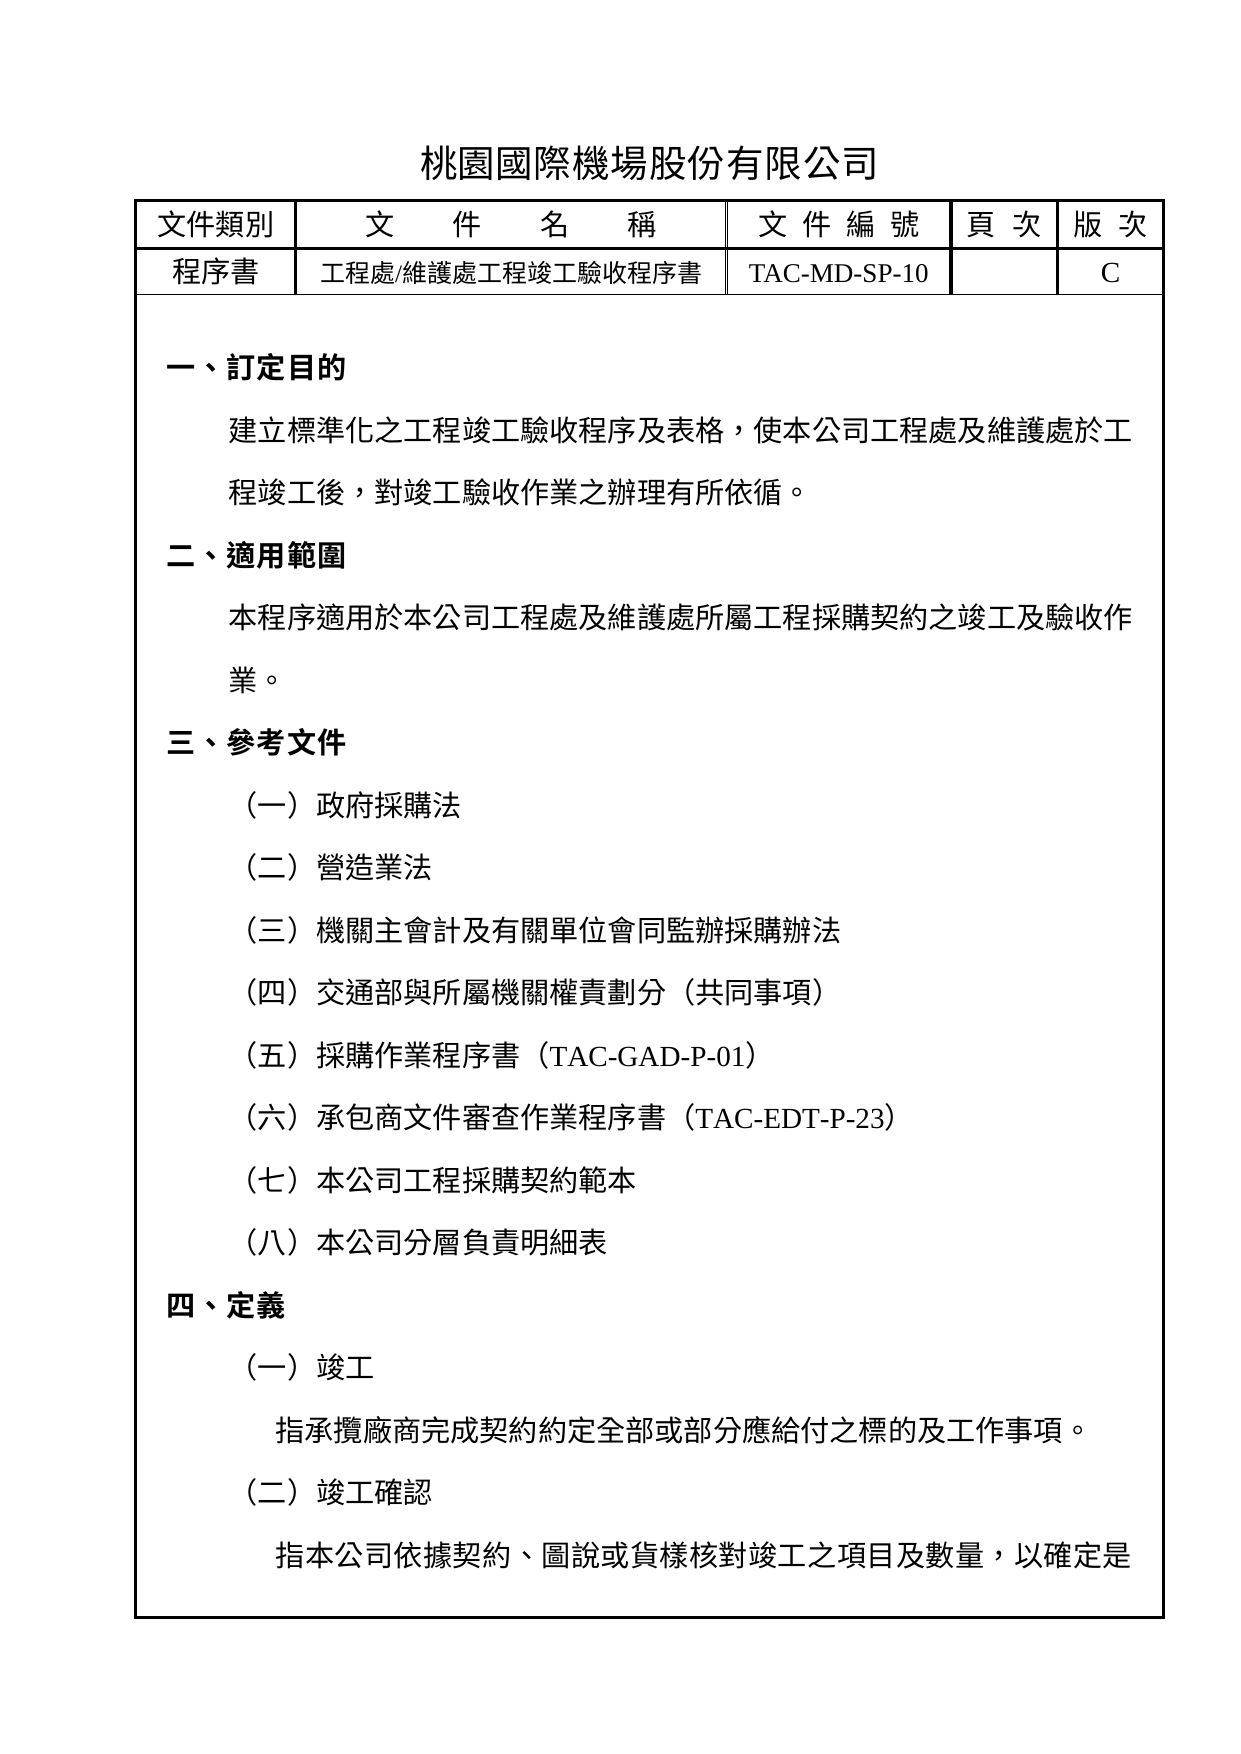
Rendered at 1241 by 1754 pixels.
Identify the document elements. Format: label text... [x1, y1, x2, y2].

text 四、定義 [166, 1262, 1133, 1324]
text （七）本公司工程採購契約範本 [228, 1137, 1133, 1199]
text （五）採購作業程序書（TAC-GAD-P-01） [228, 1012, 1133, 1074]
text 本程序適用於本公司工程處及維護處所屬工程採購契約之竣工及驗收作業。 [228, 574, 1133, 699]
text 一、訂定目的 [166, 324, 1133, 387]
text （三）機關主會計及有關單位會同監辦採購辦法 [228, 887, 1133, 949]
text 二、適用範圍 [166, 512, 1133, 574]
text 三、參考文件 [166, 699, 1133, 762]
text 指本公司依據契約、圖說或貨樣核對竣工之項目及數量，以確定是 [275, 1512, 1133, 1574]
text （一）竣工 [228, 1324, 1133, 1387]
text （四）交通部與所屬機關權責劃分（共同事項） [228, 949, 1133, 1012]
text （八）本公司分層負責明細表 [228, 1199, 1133, 1262]
text 建立標準化之工程竣工驗收程序及表格，使本公司工程處及維護處於工程竣工後，對竣工驗收作業之辦理有所依循。 [228, 387, 1133, 512]
text （六）承包商文件審查作業程序書（TAC-EDT-P-23） [228, 1074, 1133, 1137]
text （二）營造業法 [228, 824, 1133, 887]
text （一）政府採購法 [228, 762, 1133, 824]
text 指承攬廠商完成契約約定全部或部分應給付之標的及工作事項。 [275, 1387, 1133, 1449]
text （二）竣工確認 [228, 1449, 1133, 1512]
